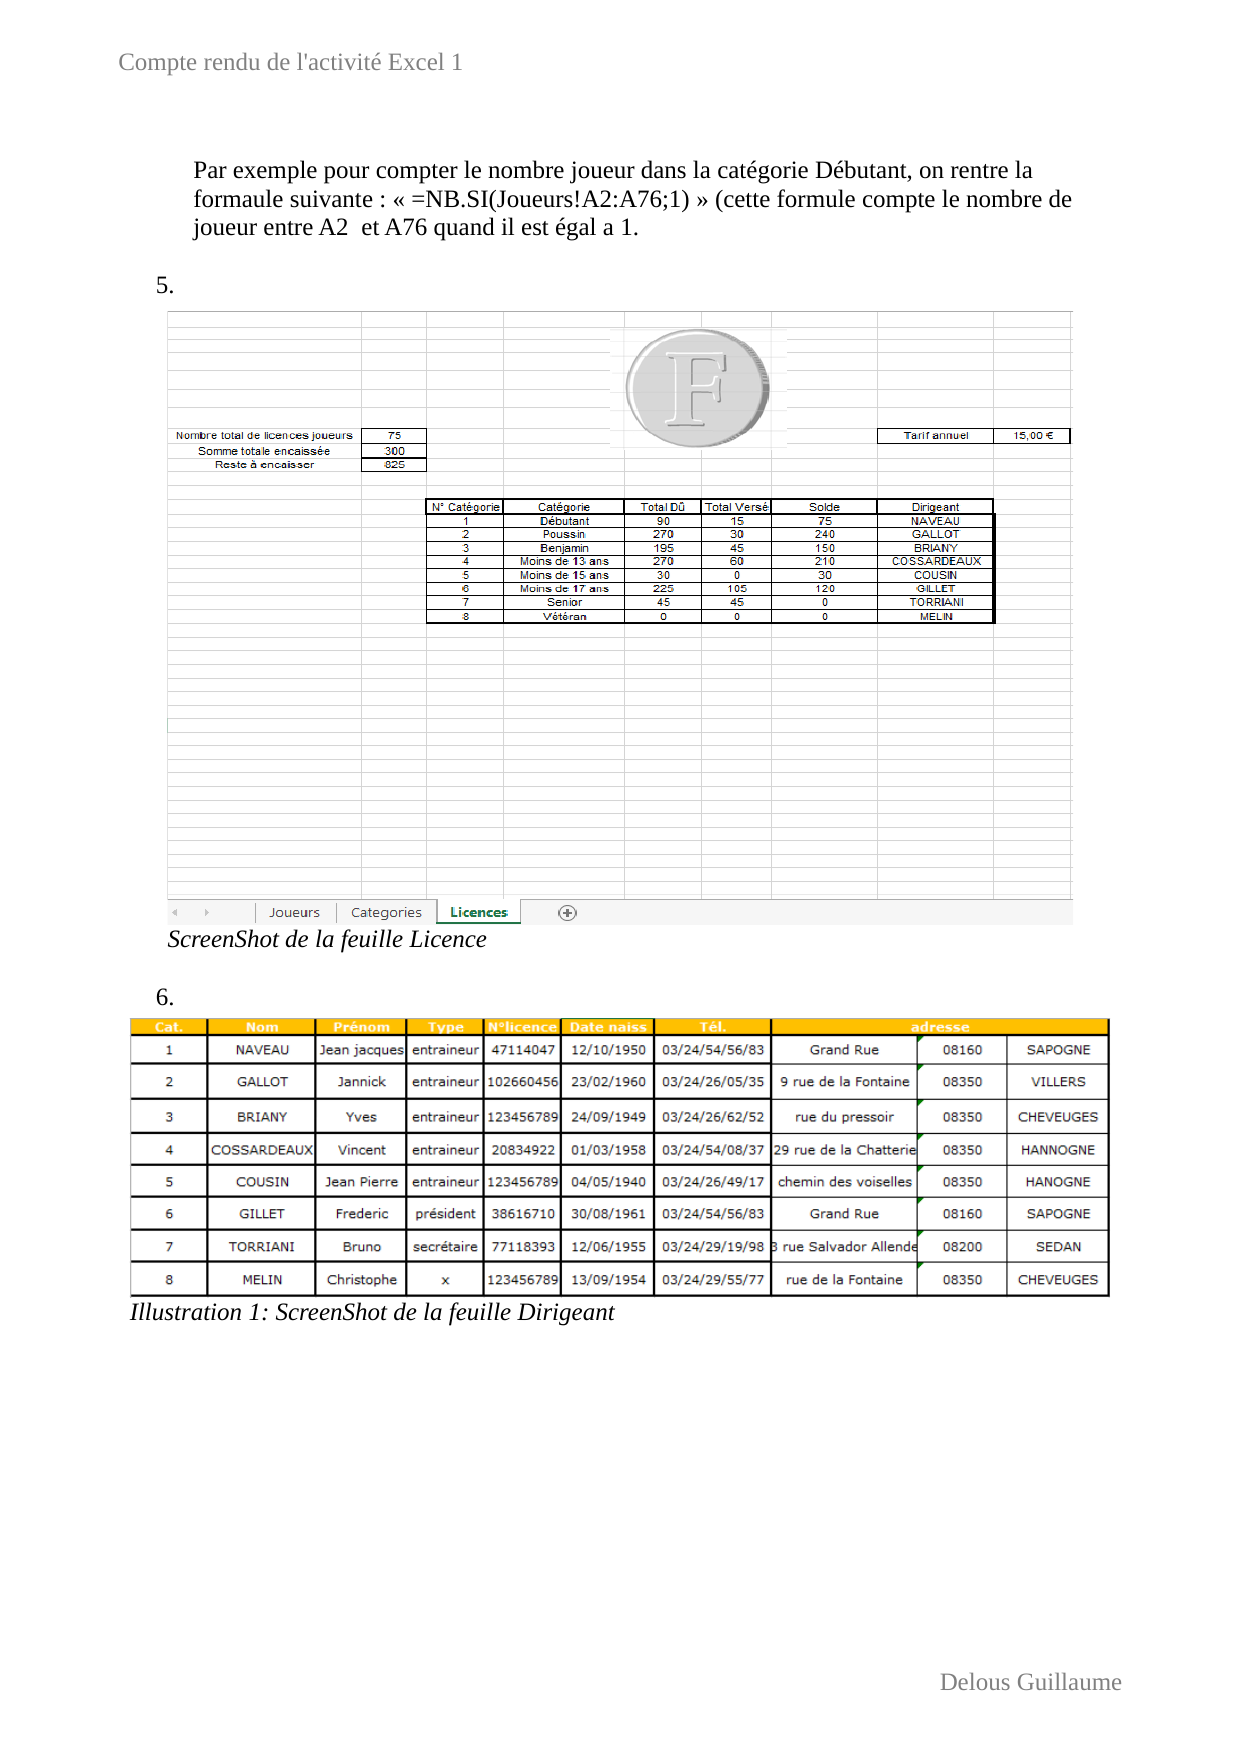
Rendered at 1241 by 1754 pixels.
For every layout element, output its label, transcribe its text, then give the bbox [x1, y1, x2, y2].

picture [167, 311, 1074, 925]
picture [129, 1018, 1111, 1298]
text ScreenShot de la feuille Licence [167, 925, 1073, 953]
list Par exemple pour compter le nombre joueur dans la catégorie Débutant, on rentre la formaule suivante : « =NB.SI(Joueurs!A2:A76;1) » (cette formule compte le nombre de joueur entre A2 et A76 quand il est égal a 1. [156, 155, 1122, 241]
text Illustration 1: ScreenShot de la feuille Dirigeant [129, 1298, 1110, 1326]
